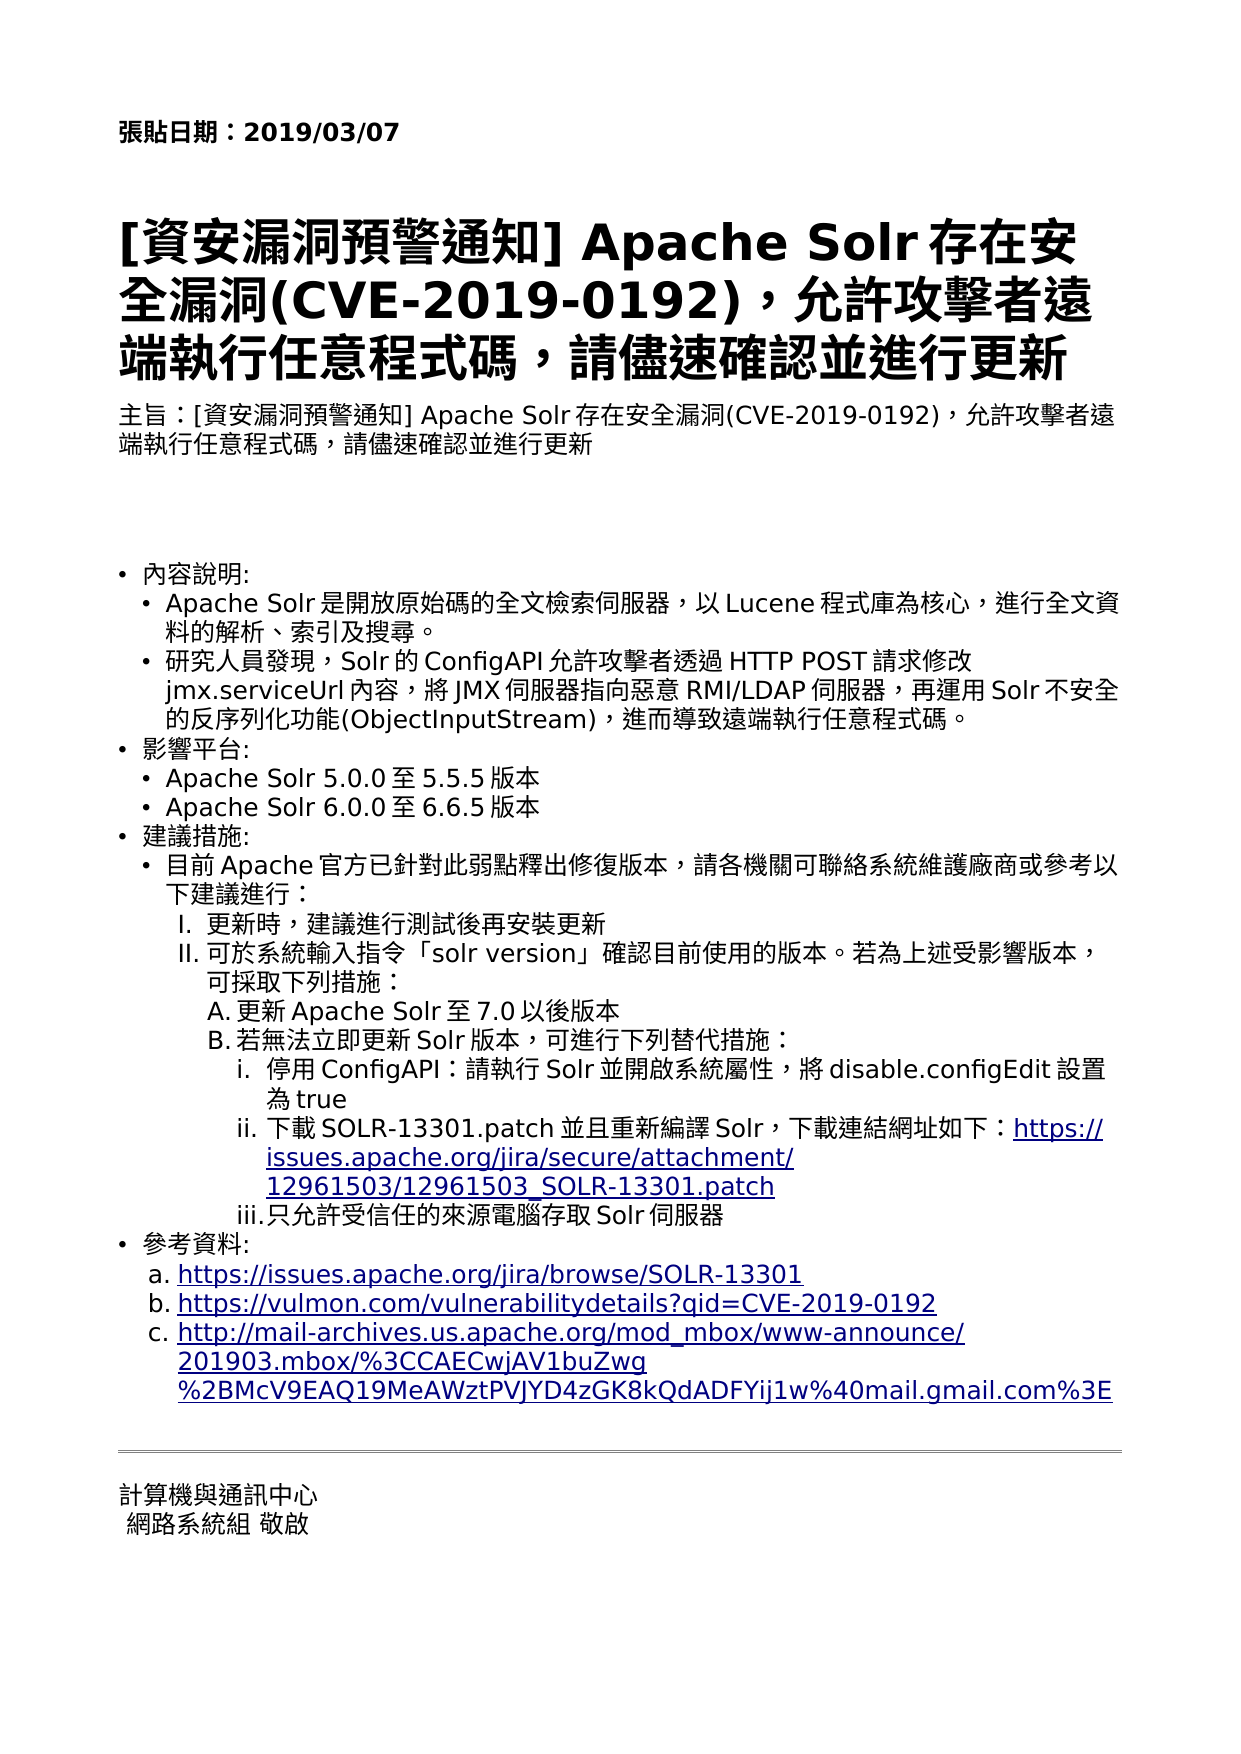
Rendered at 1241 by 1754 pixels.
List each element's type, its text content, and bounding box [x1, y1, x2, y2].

text 張貼日期：2019/03/07 [118, 118, 1122, 176]
list Apache Solr 6.0.0至6.6.5版本 [142, 793, 1122, 822]
list Apache Solr是開放原始碼的全文檢索伺服器，以Lucene程式庫為核心，進行全文資料的解析、索引及搜尋。 [142, 589, 1122, 647]
list 停用ConfigAPI：請執行Solr並開啟系統屬性，將disable.configEdit設置為true [236, 1056, 1122, 1114]
list 建議措施: [118, 822, 1122, 851]
list 可於系統輸入指令「solr version」確認目前使用的版本。若為上述受影響版本，可採取下列措施： [177, 939, 1122, 997]
list 研究人員發現，Solr的ConfigAPI允許攻擊者透過HTTP POST請求修改jmx.serviceUrl內容，將JMX伺服器指向惡意RMI/LDAP伺服器，再運用Solr不安全的反序列化功能(ObjectInputStream)，進而導致遠端執行任意程式碼。 [142, 647, 1122, 735]
list Apache Solr 5.0.0至5.5.5版本 [142, 764, 1122, 793]
text 主旨：[資安漏洞預警通知] Apache Solr存在安全漏洞(CVE-2019-0192)，允許攻擊者遠端執行任意程式碼，請儘速確認並進行更新 [118, 401, 1122, 518]
list http://mail-archives.us.apache.org/mod_mbox/www-announce/201903.mbox/%3CCAECwjAV1buZwg%2BMcV9EAQ19MeAWztPVJYD4zGK8kQdADFYij1w%40mail.gmail.com%3E [148, 1318, 1122, 1406]
list https://issues.apache.org/jira/browse/SOLR-13301 [148, 1260, 1122, 1289]
list https://vulmon.com/vulnerabilitydetails?qid=CVE-2019-0192 [148, 1289, 1122, 1318]
subtitle [資安漏洞預警通知] Apache Solr存在安全漏洞(CVE-2019-0192)，允許攻擊者遠端執行任意程式碼，請儘速確認並進行更新 [118, 214, 1122, 389]
list 影響平台: [118, 735, 1122, 764]
list 只允許受信任的來源電腦存取Solr伺服器 [236, 1201, 1122, 1231]
list 更新時，建議進行測試後再安裝更新 [177, 910, 1122, 939]
list 下載SOLR-13301.patch並且重新編譯Solr，下載連結網址如下：https://issues.apache.org/jira/secure/attachment/12961503/12961503_SOLR-13301.patch [236, 1114, 1122, 1201]
list 若無法立即更新Solr版本，可進行下列替代措施： [207, 1026, 1122, 1056]
list 參考資料: [118, 1231, 1122, 1260]
list 目前Apache官方已針對此弱點釋出修復版本，請各機關可聯絡系統維護廠商或參考以下建議進行： [142, 851, 1122, 910]
list 更新Apache Solr至7.0以後版本 [207, 997, 1122, 1026]
text 計算機與通訊中心 網路系統組 敬啟 [118, 1481, 1122, 1540]
list 內容說明: [118, 560, 1122, 589]
